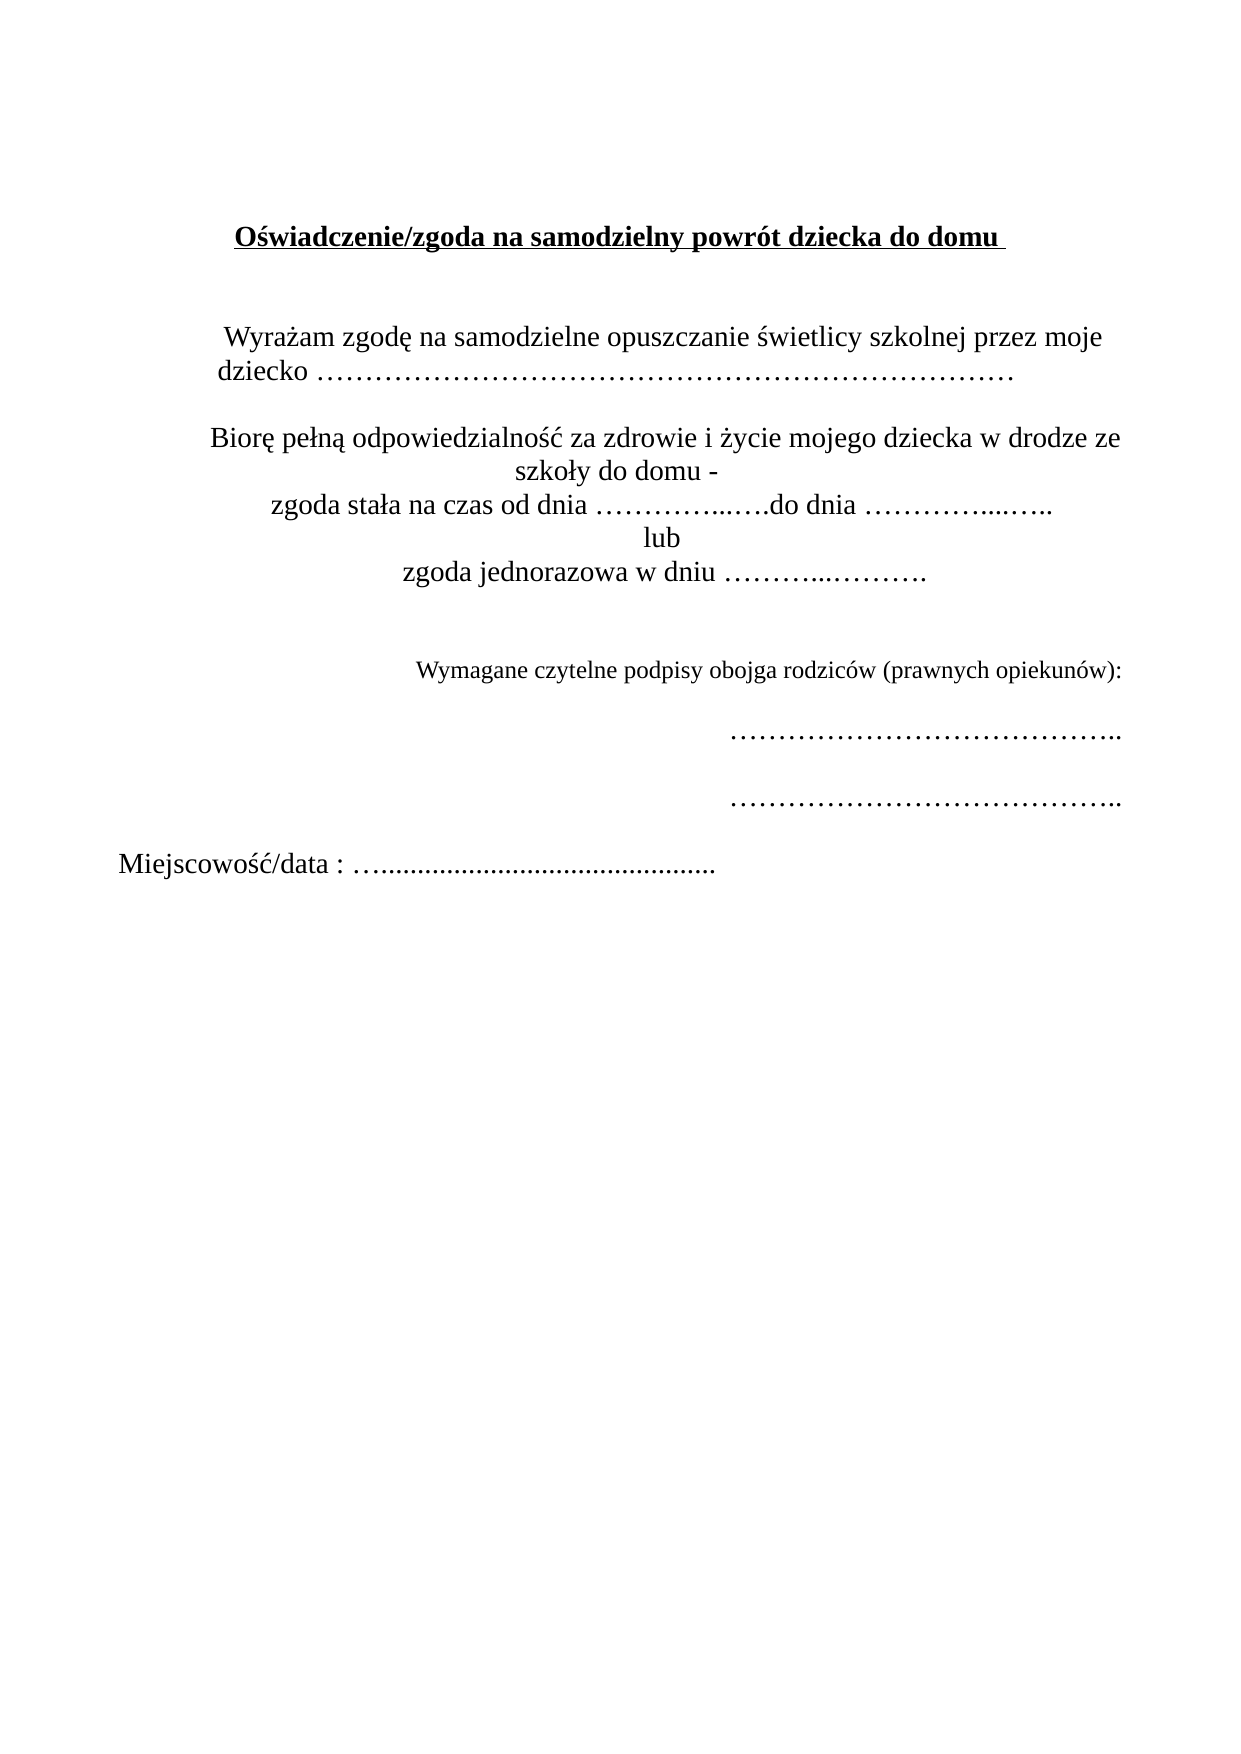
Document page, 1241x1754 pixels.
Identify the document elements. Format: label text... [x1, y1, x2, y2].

text zgoda stała na czas od dnia …………...….do dnia …………....….. [118, 487, 1122, 521]
text Miejscowość/data : ….............................................. [118, 846, 1122, 880]
text ………………………………….. [118, 712, 1122, 746]
text ………………………………….. [118, 779, 1122, 813]
text lub [118, 521, 1122, 554]
text Oświadczenie/zgoda na samodzielny powrót dziecka do domu [118, 219, 1122, 252]
text Biorę pełną odpowiedzialność za zdrowie i życie mojego dziecka w drodze ze szkoły do domu - [118, 420, 1122, 487]
text Wymagane czytelne podpisy obojga rodziców (prawnych opiekunów): [118, 655, 1122, 683]
text Wyrażam zgodę na samodzielne opuszczanie świetlicy szkolnej przez moje dziecko ……………………………………………………………… [118, 319, 1122, 386]
text zgoda jednorazowa w dniu ………...………. [118, 554, 1122, 588]
